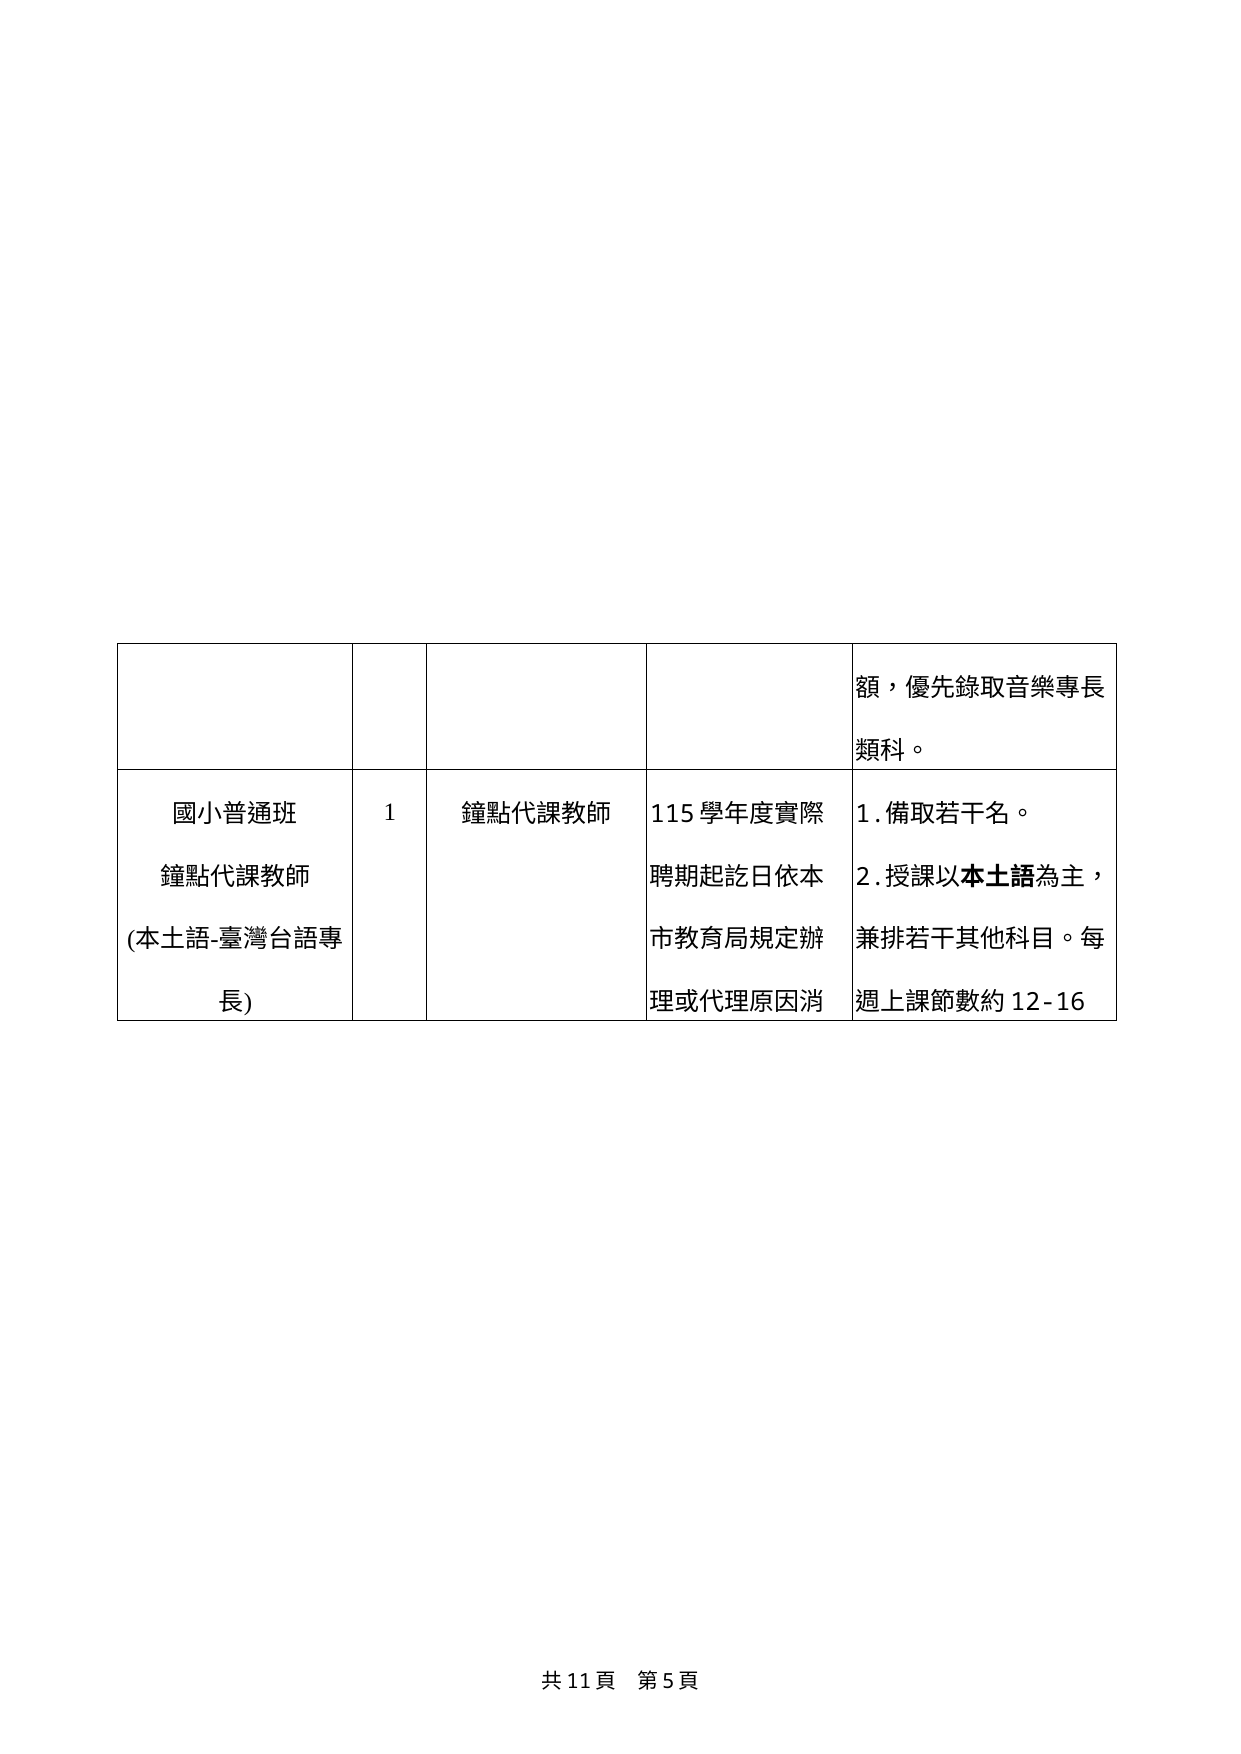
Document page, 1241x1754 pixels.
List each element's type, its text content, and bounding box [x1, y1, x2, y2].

table_cell [647, 644, 852, 769]
table_cell 國小普通班 鐘點代課教師 (本土語-臺灣台語專長) [118, 770, 352, 1020]
table_cell 1.備取若干名。 2.授課以本土語為主，兼排若干其他科目。每週上課節數約12-16 [853, 770, 1116, 1020]
table_cell [427, 644, 646, 769]
table_cell 1 [353, 770, 426, 1020]
table_cell 鐘點代課教師 [427, 770, 646, 1020]
table_cell [353, 644, 426, 769]
table_cell 115學年度實際聘期起訖日依本市教育局規定辦理或代理原因消 [647, 770, 852, 1020]
table_cell 額，優先錄取音樂專長類科。 [853, 644, 1116, 769]
table_cell [118, 644, 352, 769]
